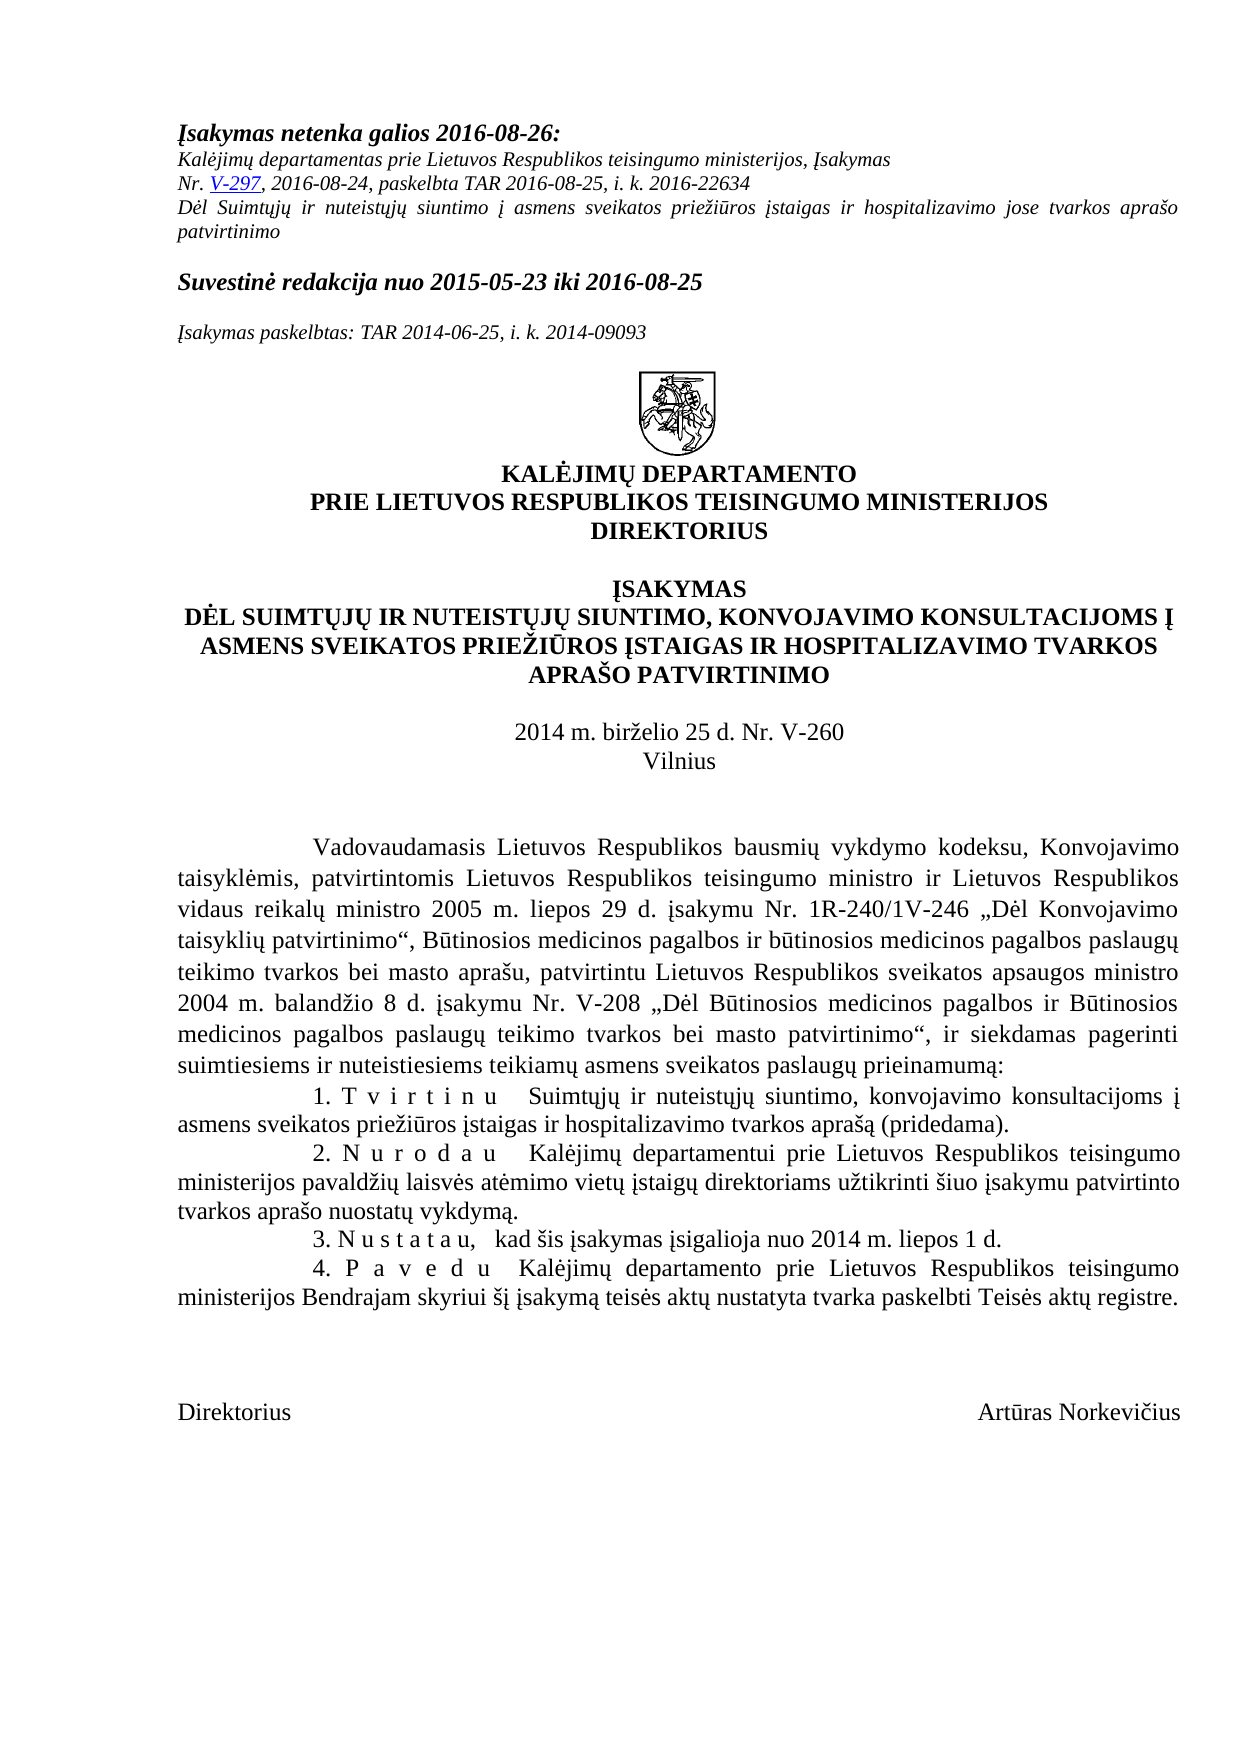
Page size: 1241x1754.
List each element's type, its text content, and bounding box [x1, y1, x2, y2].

text Suvestinė redakcija nuo 2015-05-23 iki 2016-08-25 [177, 267, 1181, 296]
text Įsakymas netenka galios 2016-08-26: [177, 118, 1181, 147]
text DĖL SUIMTŲJŲ IR NUTEISTŲJŲ SIUNTIMO, KONVOJAVIMO KONSULTACIJOMS Į ASMENS SVEIKATOS PRIEŽIŪROS ĮSTAIGAS IR HOSPITALIZAVIMO TVARKOS APRAŠO PATVIRTINIMO [177, 602, 1181, 689]
text Vadovaudamasis Lietuvos Respublikos bausmių vykdymo kodeksu, Konvojavimo taisyklėmis, patvirtintomis Lietuvos Respublikos teisingumo ministro ir Lietuvos Respublikos vidaus reikalų ministro 2005 m. liepos 29 d. įsakymu Nr. 1R-240/1V-246 „Dėl Konvojavimo taisyklių patvirtinimo“, Būtinosios medicinos pagalbos ir būtinosios medicinos pagalbos paslaugų teikimo tvarkos bei masto aprašu, patvirtintu Lietuvos Respublikos sveikatos apsaugos ministro 2004 m. balandžio 8 d. įsakymu Nr. V-208 „Dėl Būtinosios medicinos pagalbos ir Būtinosios medicinos pagalbos paslaugų teikimo tvarkos bei masto patvirtinimo“, ir siekdamas pagerinti suimtiesiems ir nuteistiesiems teikiamų asmens sveikatos paslaugų prieinamumą: [177, 832, 1181, 1081]
text 2. N u r o d a u Kalėjimų departamentui prie Lietuvos Respublikos teisingumo ministerijos pavaldžių laisvės atėmimo vietų įstaigų direktoriams užtikrinti šiuo įsakymu patvirtinto tvarkos aprašo nuostatų vykdymą. [177, 1138, 1181, 1224]
text ĮSAKYMAS [177, 574, 1181, 602]
text Dėl Suimtųjų ir nuteistųjų siuntimo į asmens sveikatos priežiūros įstaigas ir hospitalizavimo jose tvarkos aprašo patvirtinimo [177, 195, 1181, 243]
text Direktorius Artūras Norkevičius [177, 1397, 1181, 1426]
text 1. T v i r t i n u Suimtųjų ir nuteistųjų siuntimo, konvojavimo konsultacijoms į asmens sveikatos priežiūros įstaigas ir hospitalizavimo tvarkos aprašą (pridedama). [177, 1081, 1181, 1138]
text 4. P a v e d u Kalėjimų departamento prie Lietuvos Respublikos teisingumo ministerijos Bendrajam skyriui šį įsakymą teisės aktų nustatyta tvarka paskelbti Teisės aktų registre. [177, 1253, 1181, 1311]
text Kalėjimų departamentas prie Lietuvos Respublikos teisingumo ministerijos, Įsakymas [177, 147, 1181, 171]
text DIREKTORIUS [177, 516, 1181, 545]
text PRIE LIETUVOS RESPUBLIKOS TEISINGUMO MINISTERIJOS [177, 487, 1181, 516]
text Vilnius [177, 746, 1181, 775]
text 2014 m. birželio 25 d. Nr. V-260 [177, 717, 1181, 746]
text 3. N u s t a t a u, kad šis įsakymas įsigalioja nuo 2014 m. liepos 1 d. [177, 1224, 1181, 1253]
text KALĖJIMŲ DEPARTAMENTO [177, 459, 1181, 487]
text Nr. V-297, 2016-08-24, paskelbta TAR 2016-08-25, i. k. 2016-22634 [177, 171, 1181, 195]
text Įsakymas paskelbtas: TAR 2014-06-25, i. k. 2014-09093 [177, 320, 1181, 344]
